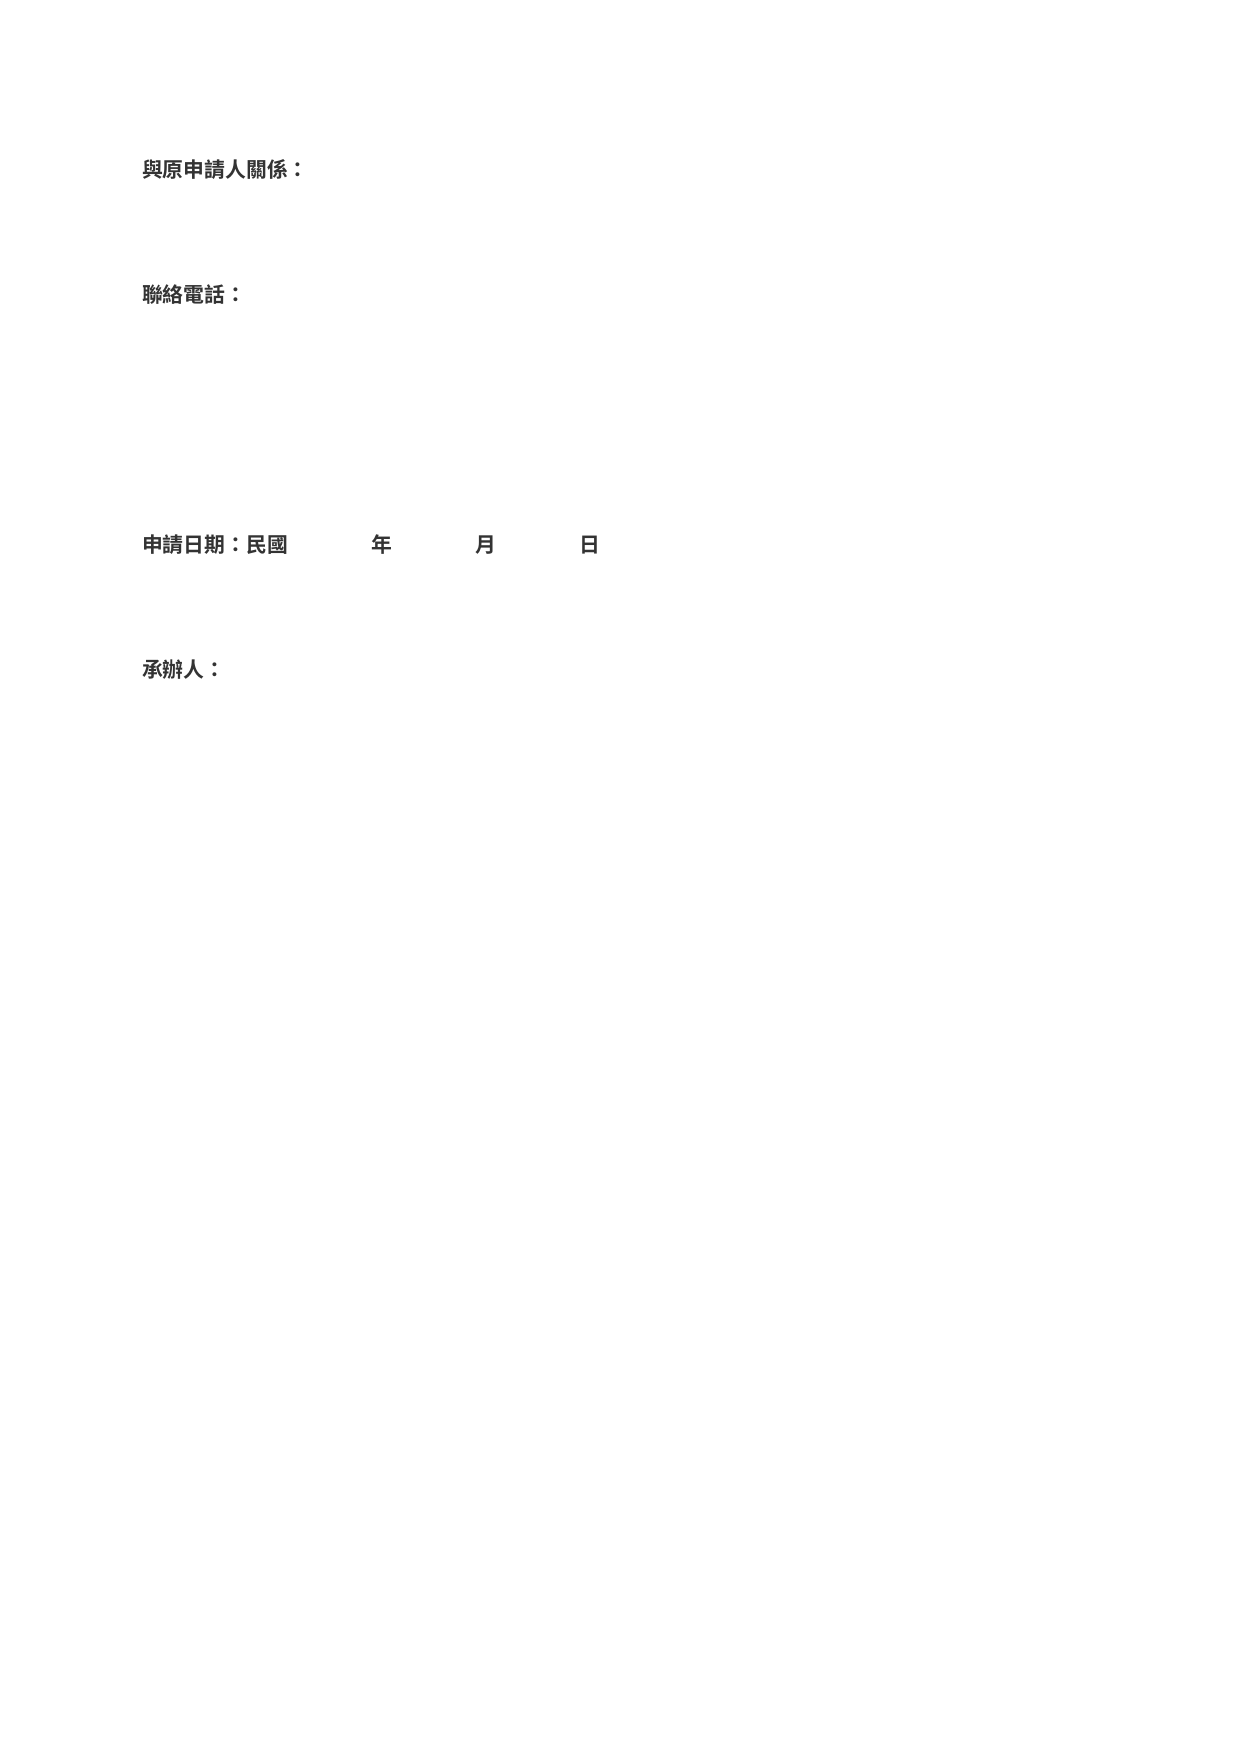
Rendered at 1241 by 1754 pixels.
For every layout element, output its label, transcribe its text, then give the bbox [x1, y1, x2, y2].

text 承辦人： [142, 627, 1098, 689]
text 聯絡電話： [142, 252, 1098, 314]
text 與原申請人關係： [142, 127, 1098, 189]
text 申請日期：民國 年 月 日 [142, 502, 1098, 564]
